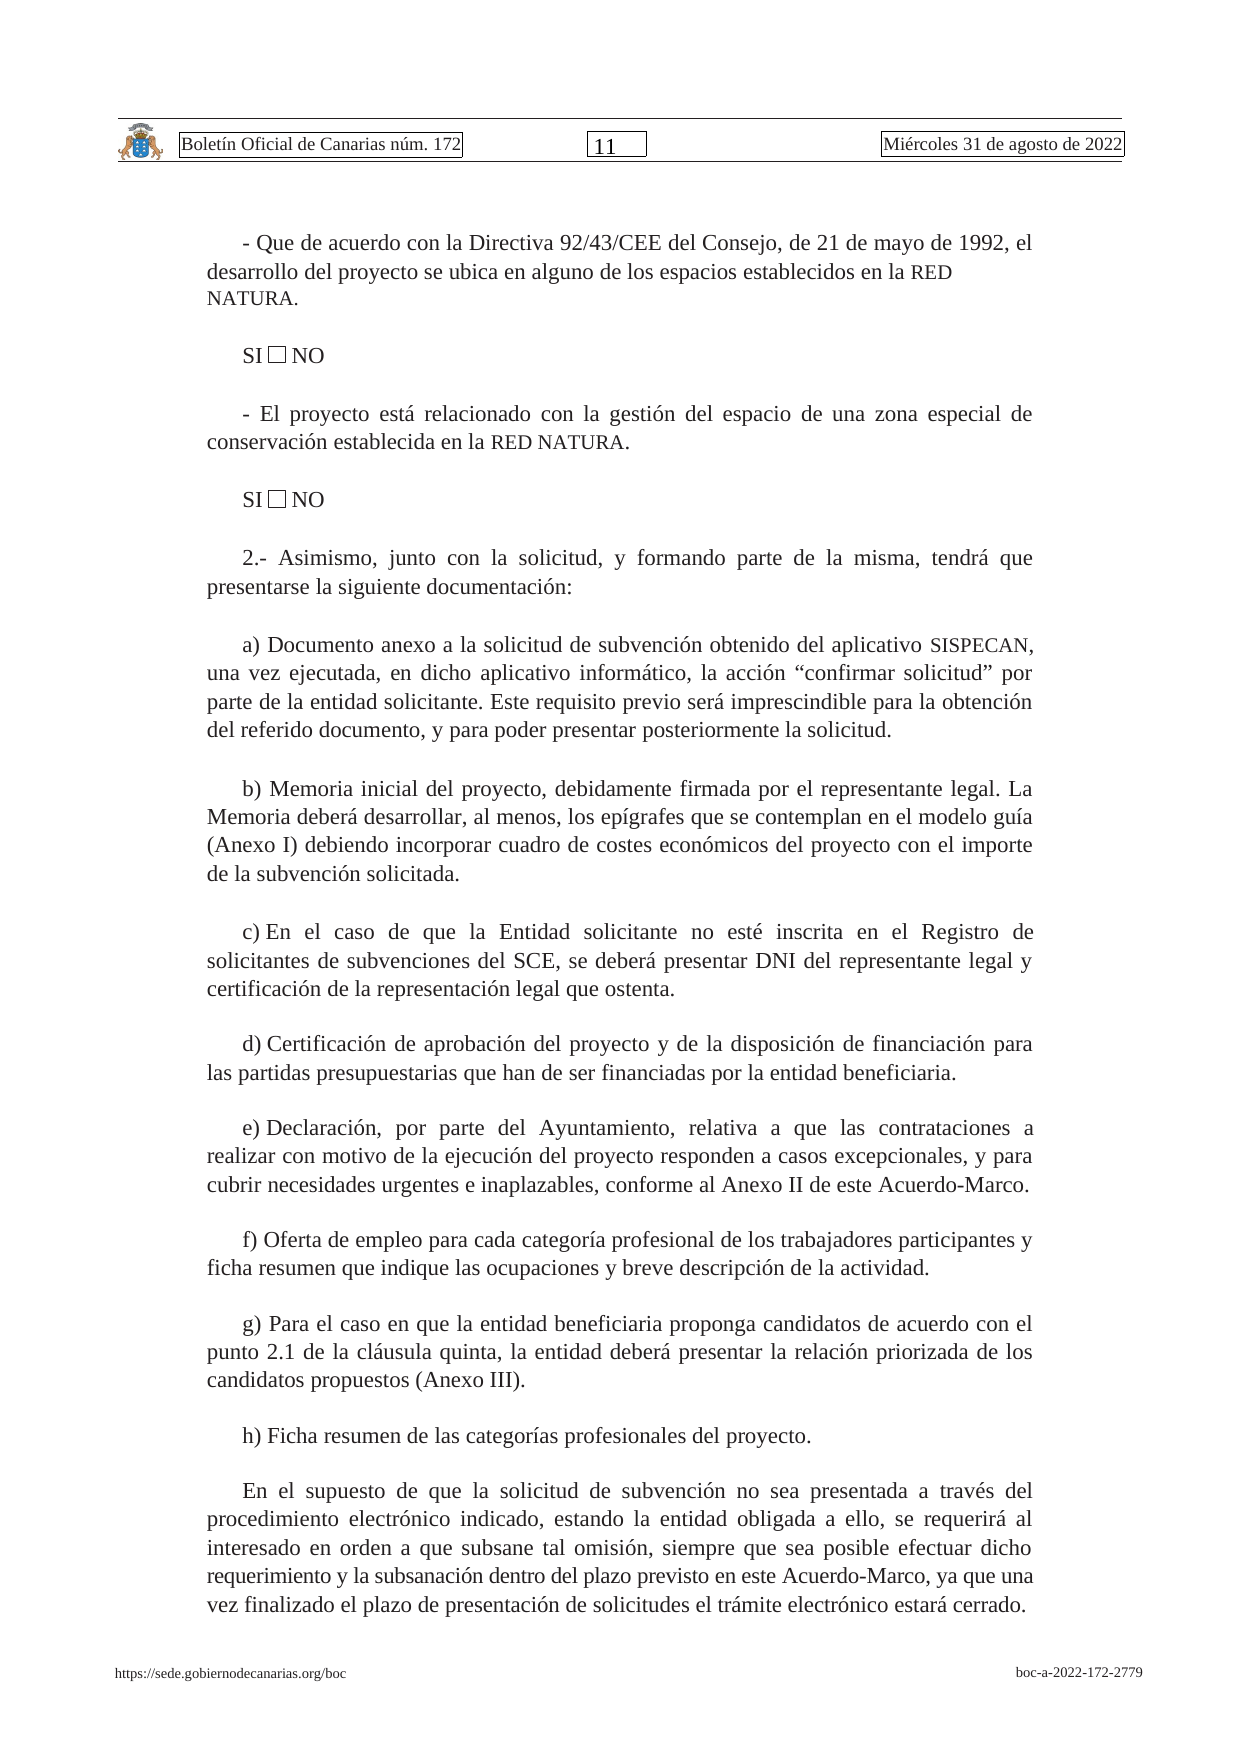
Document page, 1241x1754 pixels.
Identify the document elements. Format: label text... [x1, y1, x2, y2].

list Memoria inicial del proyecto, debidamente firmada por el representante legal. La Memoria deberá desarrollar, al menos, los epígrafes que se contemplan en el modelo guía (Anexo I) debiendo incorporar cuadro de costes económicos del proyecto con el importe de la subvención solicitada. [207, 774, 1034, 886]
list Ficha resumen de las categorías profesionales del proyecto. [242, 1422, 1065, 1448]
list Declaración, por parte del Ayuntamiento, relativa a que las contrataciones a realizar con motivo de la ejecución del proyecto responden a casos excepcionales, y para cubrir necesidades urgentes e inaplazables, conforme al Anexo II de este Acuerdo-Marco. [207, 1114, 1034, 1197]
list En el caso de que la Entidad solicitante no esté inscrita en el Registro de solicitantes de subvenciones del SCE, se deberá presentar DNI del representante legal y certificación de la representación legal que ostenta. [207, 918, 1034, 1001]
list Para el caso en que la entidad beneficiaria proponga candidatos de acuerdo con el punto 2.1 de la cláusula quinta, la entidad deberá presentar la relación priorizada de los candidatos propuestos (Anexo III). [207, 1310, 1034, 1393]
text SI NO [242, 342, 1065, 368]
picture [118, 123, 163, 160]
list Que de acuerdo con la Directiva 92/43/CEE del Consejo, de 21 de mayo de 1992, el desarrollo del proyecto se ubica en alguno de los espacios establecidos en la RED NATURA. [207, 229, 1034, 310]
list El proyecto está relacionado con la gestión del espacio de una zona especial de conservación establecida en la RED NATURA. [207, 400, 1034, 454]
text 2.- Asimismo, junto con la solicitud, y formando parte de la misma, tendrá que presentarse la siguiente documentación: [207, 544, 1034, 599]
text SI NO [242, 486, 1065, 513]
text En el supuesto de que la solicitud de subvención no sea presentada a través del procedimiento electrónico indicado, estando la entidad obligada a ello, se requerirá al interesado en orden a que subsane tal omisión, siempre que sea posible efectuar dicho requerimiento y la subsanación dentro del plazo previsto en este Acuerdo-Marco, ya que una vez finalizado el plazo de presentación de solicitudes el trámite electrónico estará cerrado. [207, 1477, 1034, 1617]
list Documento anexo a la solicitud de subvención obtenido del aplicativo SISPECAN, una vez ejecutada, en dicho aplicativo informático, la acción “confirmar solicitud” por parte de la entidad solicitante. Este requisito previo será imprescindible para la obtención del referido documento, y para poder presentar posteriormente la solicitud. [207, 631, 1034, 743]
list Oferta de empleo para cada categoría profesional de los trabajadores participantes y ficha resumen que indique las ocupaciones y breve descripción de la actividad. [207, 1226, 1034, 1281]
list Certificación de aprobación del proyecto y de la disposición de financiación para las partidas presupuestarias que han de ser financiadas por la entidad beneficiaria. [207, 1030, 1034, 1085]
